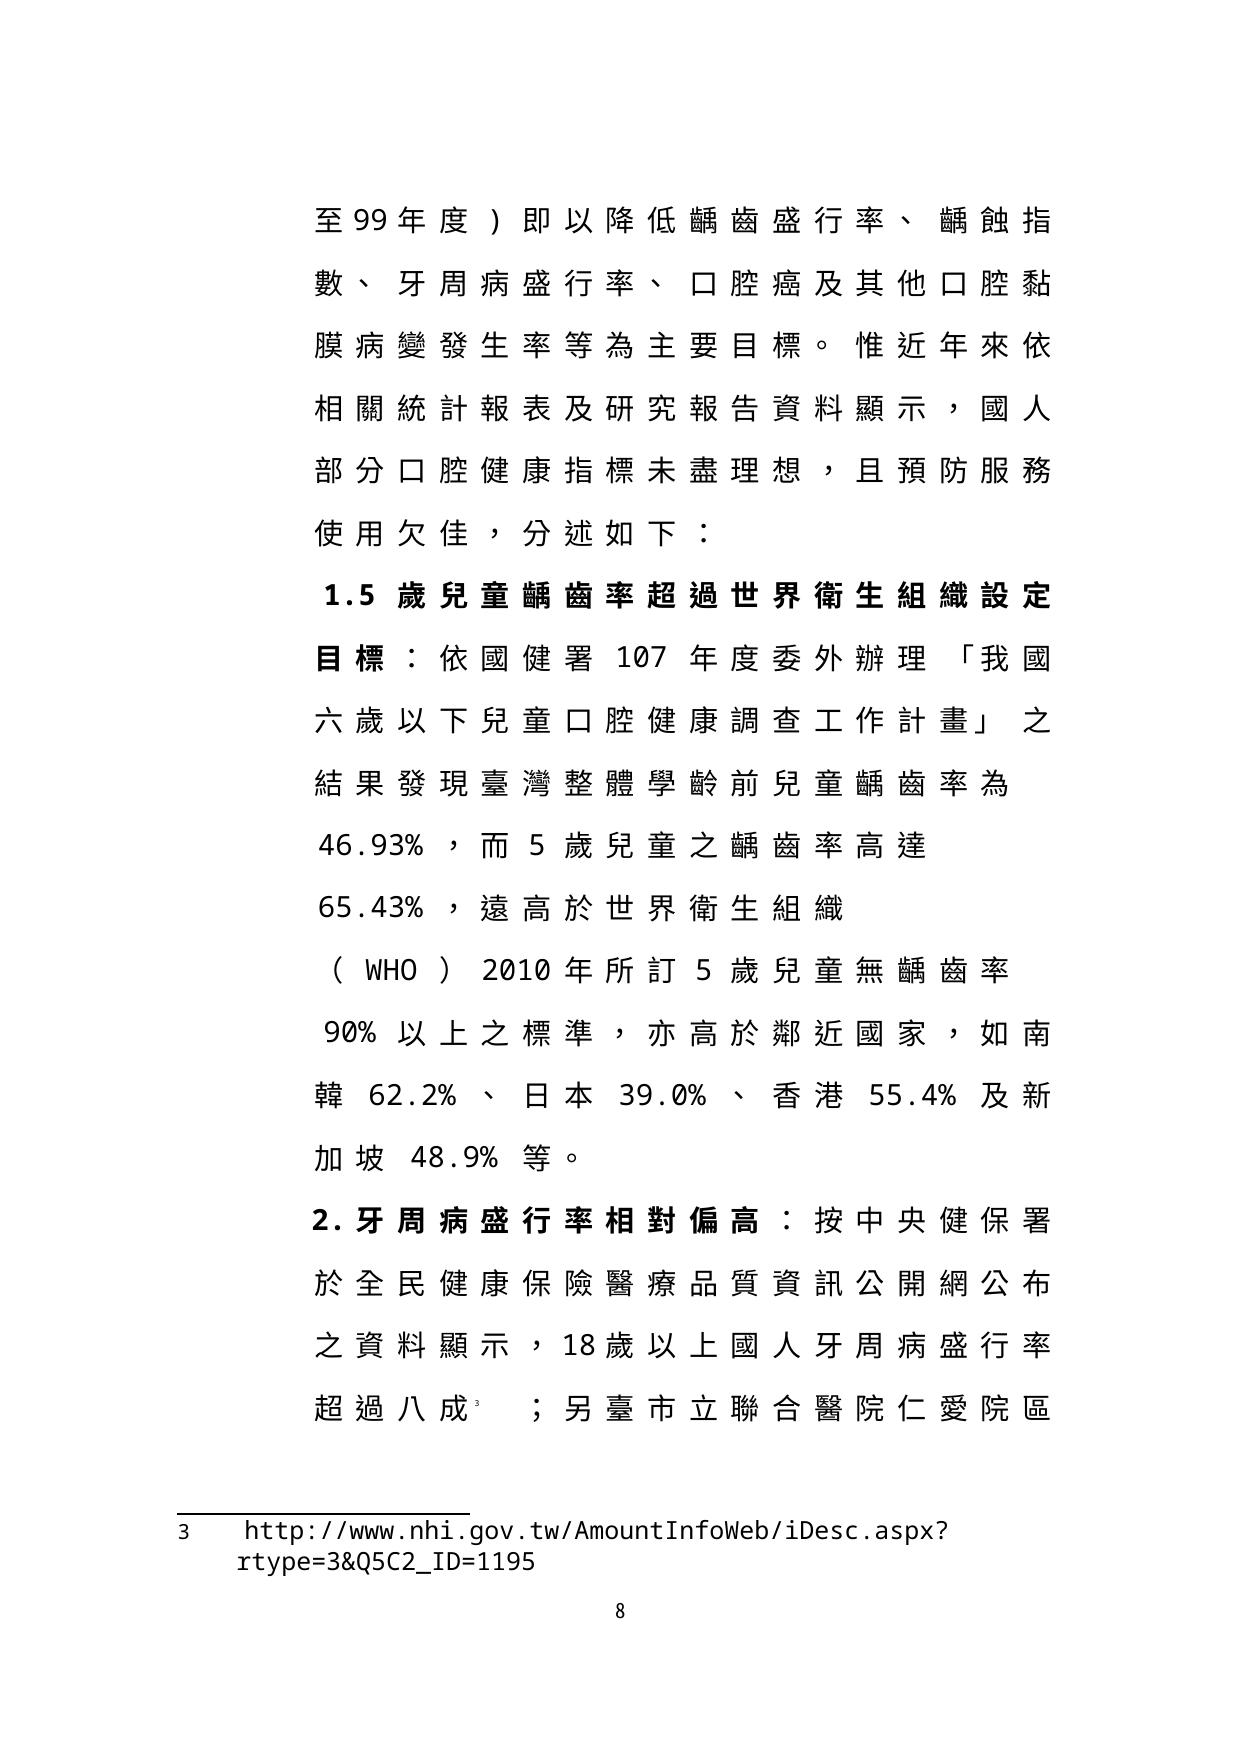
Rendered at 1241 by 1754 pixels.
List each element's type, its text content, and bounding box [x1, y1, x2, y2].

text 2.牙周病盛行率相對偏高：按中央健保署於全民健康保險醫療品質資訊公開網公布之資料顯示，18歲以上國人牙周病盛行率超過八成；另臺市立聯合醫院仁愛院區口腔醫學科發布之數據指出，臺灣青年型牙周病雖然盛行率約1%，但卻是歐美洲地區之10倍。 [271, 1177, 1058, 1427]
text http://www.nhi.gov.tw/AmountInfoWeb/iDesc.aspx?rtype=3&Q5C2_ID=1195 [177, 1514, 1063, 1577]
text 1.5歲兒童齲齒率超過世界衛生組織設定目標：依國健署107年度委外辦理「我國六歲以下兒童口腔健康調查工作計畫」之結果發現臺灣整體學齡前兒童齲齒率為46.93%，而5歲兒童之齲齒率高達65.43%，遠高於世界衛生組織（WHO）2010年所訂5歲兒童無齲齒率90%以上之標準，亦高於鄰近國家，如南韓62.2%、日本39.0%、香港55.4%及新加坡48.9%等。 [271, 552, 1058, 1177]
text 至99年度)即以降低齲齒盛行率、齲蝕指數、牙周病盛行率、口腔癌及其他口腔黏膜病變發生率等為主要目標。惟近年來依相關統計報表及研究報告資料顯示，國人部分口腔健康指標未盡理想，且預防服務使用欠佳，分述如下： [271, 177, 1058, 552]
